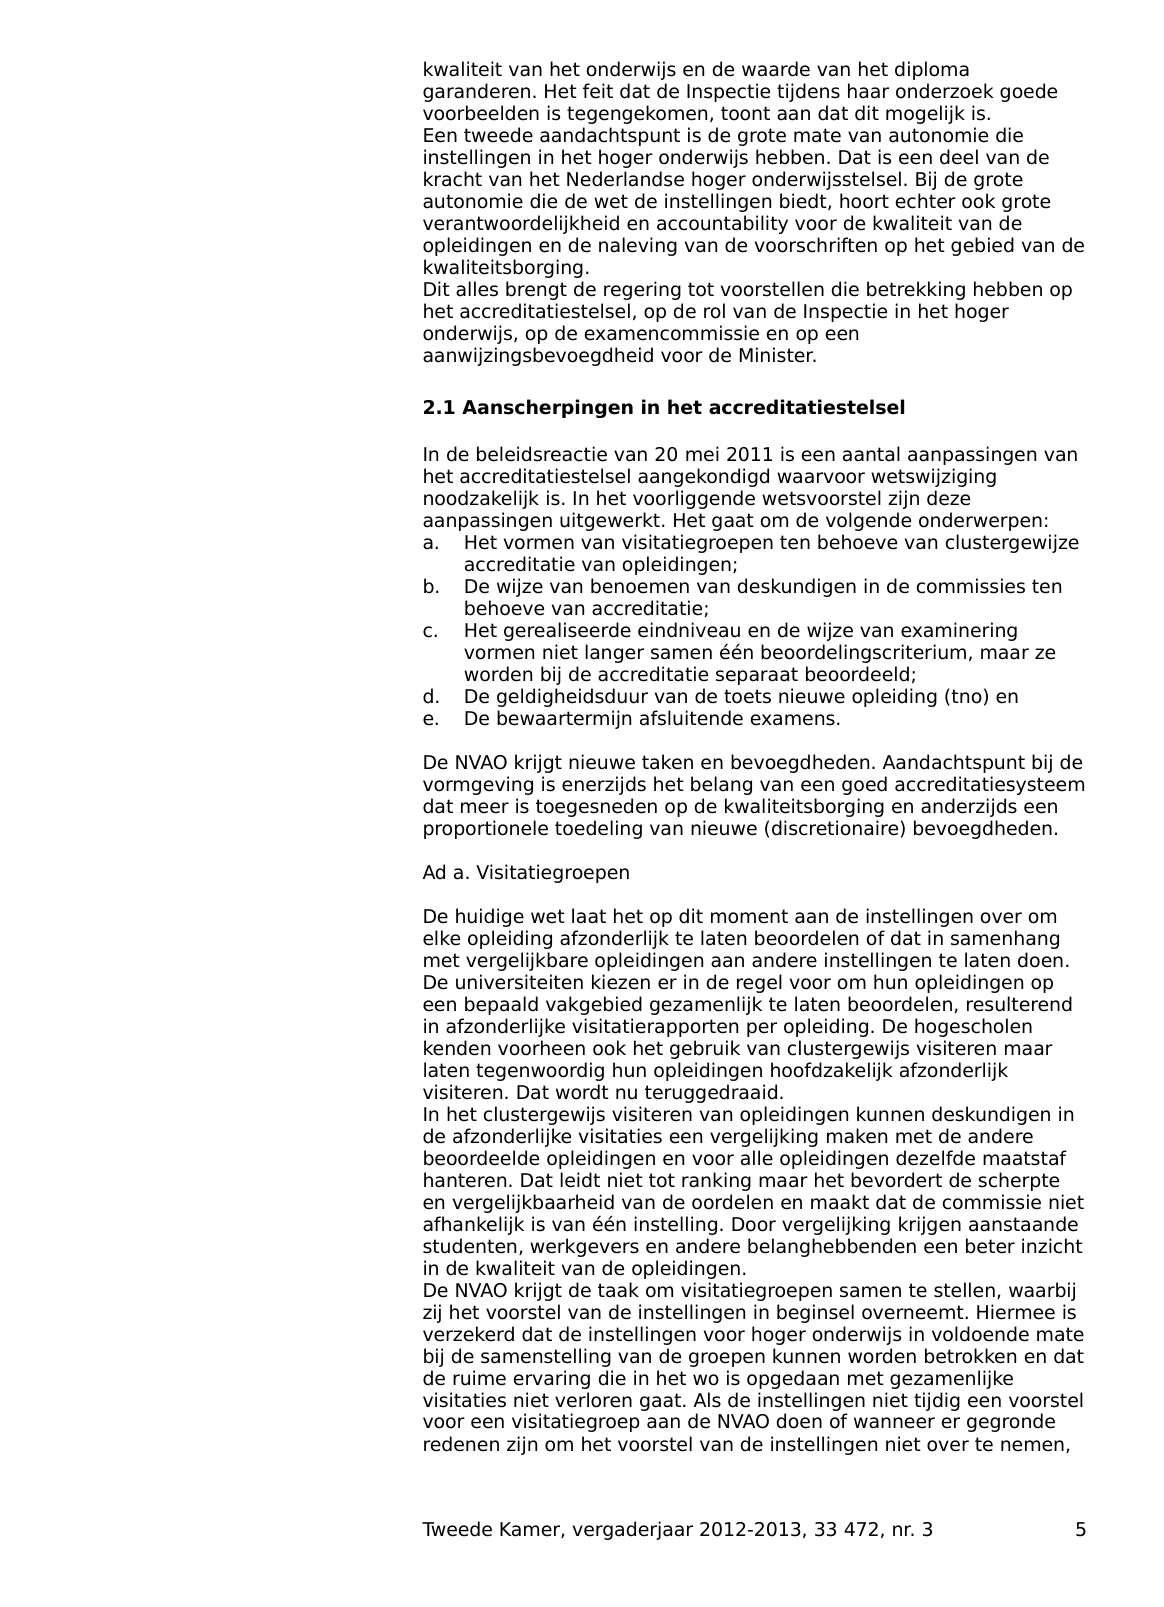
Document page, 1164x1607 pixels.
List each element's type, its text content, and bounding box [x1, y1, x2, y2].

text Dit alles brengt de regering tot voorstellen die betrekking hebben op het accreditatiestelsel, op de rol van de Inspectie in het hoger onderwijs, op de examencommissie en op een aanwijzingsbevoegdheid voor de Minister. [422, 279, 1087, 367]
subtitle 2.1 Aanscherpingen in het accreditatiestelsel [422, 397, 1087, 419]
text e. De bewaartermijn afsluitende examens. [422, 707, 1087, 729]
text De huidige wet laat het op dit moment aan de instellingen over om elke opleiding afzonderlijk te laten beoordelen of dat in samenhang met vergelijkbare opleidingen aan andere instellingen te laten doen. De universiteiten kiezen er in de regel voor om hun opleidingen op een bepaald vakgebied gezamenlijk te laten beoordelen, resulterend in afzonderlijke visitatierapporten per opleiding. De hogescholen kenden voorheen ook het gebruik van clustergewijs visiteren maar laten tegenwoordig hun opleidingen hoofdzakelijk afzonderlijk visiteren. Dat wordt nu teruggedraaid. [422, 906, 1087, 1104]
text c. Het gerealiseerde eindniveau en de wijze van examinering vormen niet langer samen één beoordelingscriterium, maar ze worden bij de accreditatie separaat beoordeeld; [422, 619, 1087, 686]
text In de beleidsreactie van 20 mei 2011 is een aantal aanpassingen van het accreditatiestelsel aangekondigd waarvoor wetswijziging noodzakelijk is. In het voorliggende wetsvoorstel zijn deze aanpassingen uitgewerkt. Het gaat om de volgende onderwerpen: [422, 444, 1087, 532]
text b. De wijze van benoemen van deskundigen in de commissies ten behoeve van accreditatie; [422, 576, 1087, 619]
text In het clustergewijs visiteren van opleidingen kunnen deskundigen in de afzonderlijke visitaties een vergelijking maken met de andere beoordeelde opleidingen en voor alle opleidingen dezelfde maatstaf hanteren. Dat leidt niet tot ranking maar het bevordert de scherpte en vergelijkbaarheid van de oordelen en maakt dat de commissie niet afhankelijk is van één instelling. Door vergelijking krijgen aanstaande studenten, werkgevers en andere belanghebbenden een beter inzicht in de kwaliteit van de opleidingen. [422, 1104, 1087, 1279]
text Ad a. Visitatiegroepen [422, 862, 1087, 884]
text kwaliteit van het onderwijs en de waarde van het diploma garanderen. Het feit dat de Inspectie tijdens haar onderzoek goede voorbeelden is tegengekomen, toont aan dat dit mogelijk is. [422, 59, 1087, 125]
text a. Het vormen van visitatiegroepen ten behoeve van clustergewijze accreditatie van opleidingen; [422, 532, 1087, 576]
text De NVAO krijgt nieuwe taken en bevoegdheden. Aandachtspunt bij de vormgeving is enerzijds het belang van een goed accreditatiesysteem dat meer is toegesneden op de kwaliteitsborging en anderzijds een proportionele toedeling van nieuwe (discretionaire) bevoegdheden. [422, 752, 1087, 839]
text De NVAO krijgt de taak om visitatiegroepen samen te stellen, waarbij zij het voorstel van de instellingen in beginsel overneemt. Hiermee is verzekerd dat de instellingen voor hoger onderwijs in voldoende mate bij de samenstelling van de groepen kunnen worden betrokken en dat de ruime ervaring die in het wo is opgedaan met gezamenlijke visitaties niet verloren gaat. Als de instellingen niet tijdig een voorstel voor een visitatiegroep aan de NVAO doen of wanneer er gegronde redenen zijn om het voorstel van de instellingen niet over te nemen, [422, 1279, 1087, 1455]
text Een tweede aandachtspunt is de grote mate van autonomie die instellingen in het hoger onderwijs hebben. Dat is een deel van de kracht van het Nederlandse hoger onderwijsstelsel. Bij de grote autonomie die de wet de instellingen biedt, hoort echter ook grote verantwoordelijkheid en accountability voor de kwaliteit van de opleidingen en de naleving van de voorschriften op het gebied van de kwaliteitsborging. [422, 125, 1087, 279]
text d. De geldigheidsduur van de toets nieuwe opleiding (tno) en [422, 686, 1087, 707]
